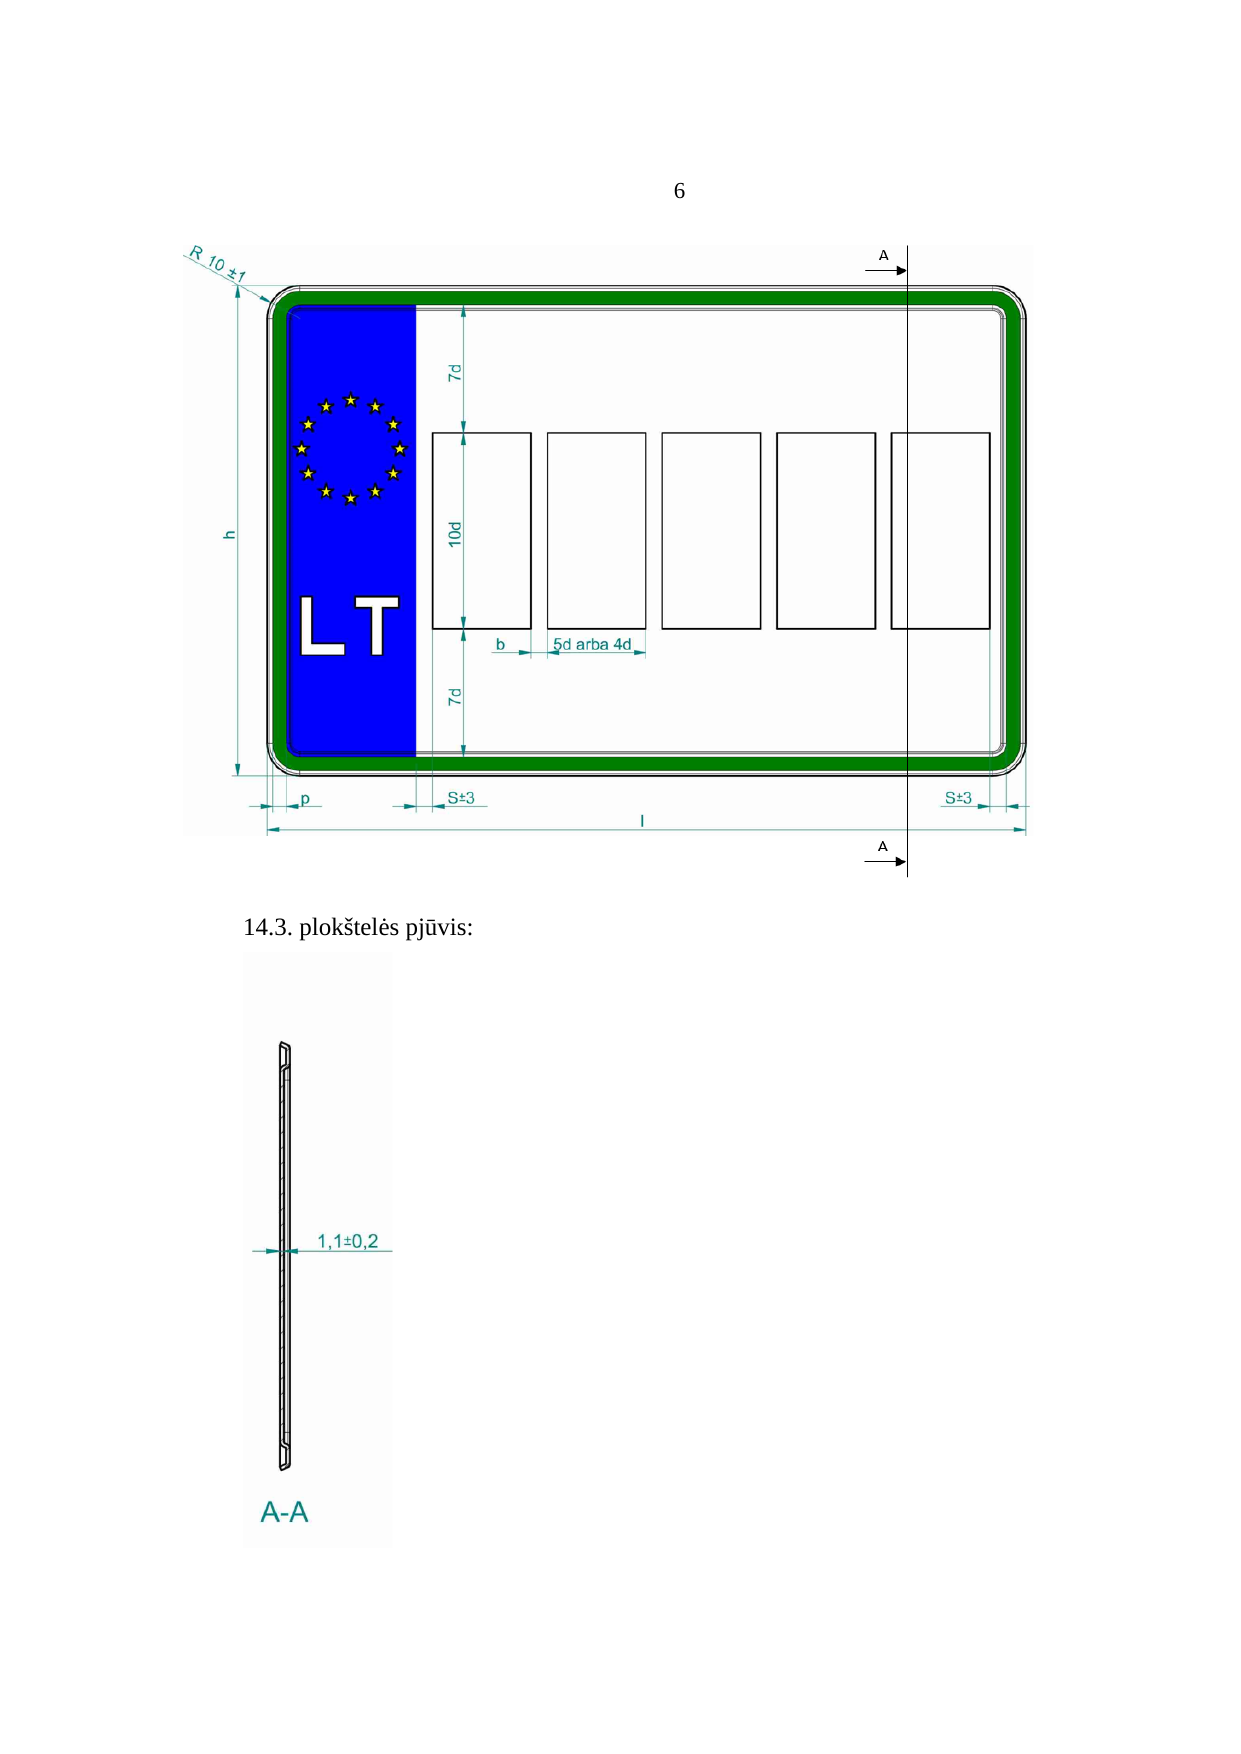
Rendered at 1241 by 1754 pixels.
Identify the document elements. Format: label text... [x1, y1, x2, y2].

text 14.3. plokštelės pjūvis: [177, 912, 1181, 941]
